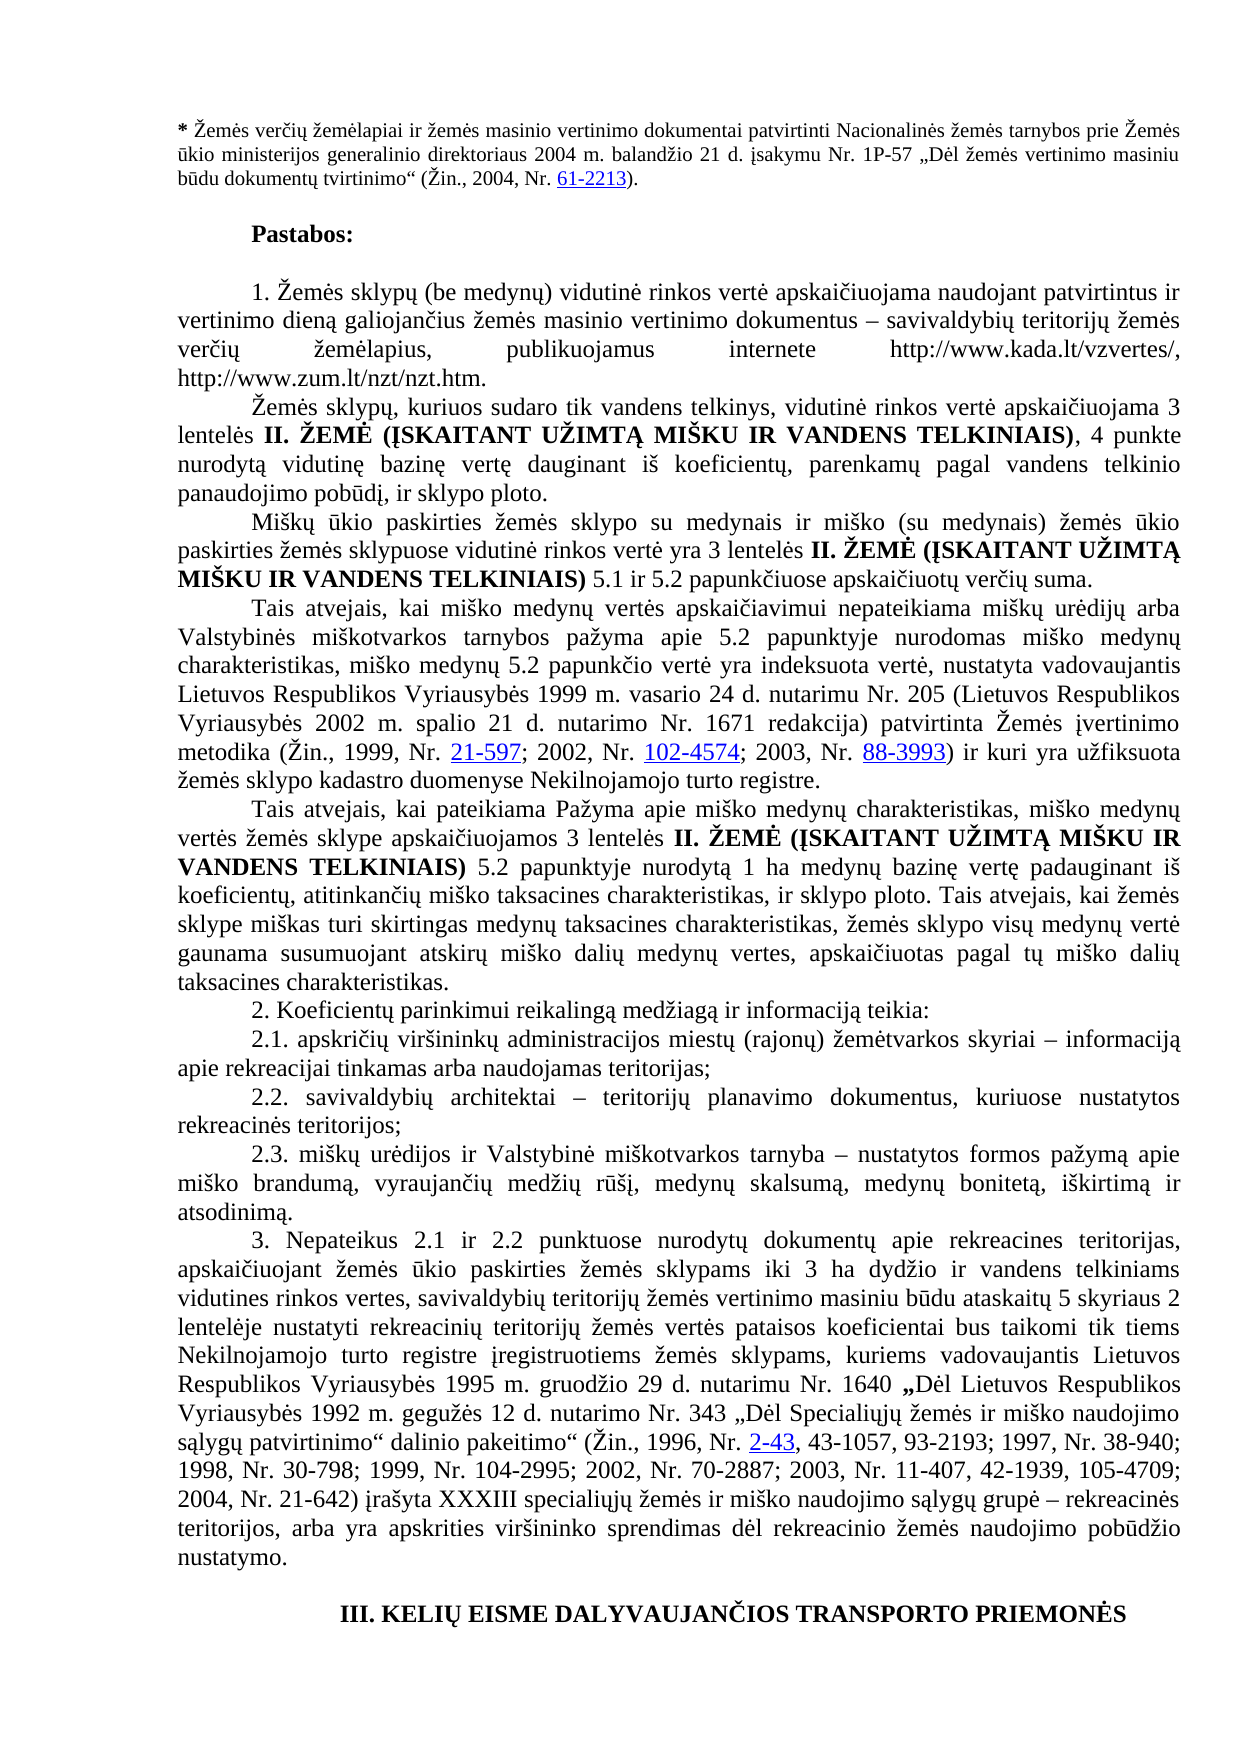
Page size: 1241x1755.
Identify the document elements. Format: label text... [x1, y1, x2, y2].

text 2.1. apskričių viršininkų administracijos miestų (rajonų) žemėtvarkos skyriai – informaciją apie rekreacijai tinkamas arba naudojamas teritorijas; [177, 1024, 1181, 1082]
text Pastabos: [177, 219, 1152, 248]
text * Žemės verčių žemėlapiai ir žemės masinio vertinimo dokumentai patvirtinti Nacionalinės žemės tarnybos prie Žemės ūkio ministerijos generalinio direktoriaus 2004 m. balandžio 21 d. įsakymu Nr. 1P-57 „Dėl žemės vertinimo masiniu būdu dokumentų tvirtinimo“ (Žin., 2004, Nr. 61-2213). [177, 118, 1181, 190]
text Žemės sklypų, kuriuos sudaro tik vandens telkinys, vidutinė rinkos vertė apskaičiuojama 3 lentelės II. ŽEMĖ (ĮSKAITANT UŽIMTĄ MIŠKU IR VANDENS TELKINIAIS), 4 punkte nurodytą vidutinę bazinę vertę dauginant iš koeficientų, parenkamų pagal vandens telkinio panaudojimo pobūdį, ir sklypo ploto. [177, 392, 1181, 507]
text III. KELIŲ EISME DALYVAUJANČIOS TRANSPORTO PRIEMONĖS [266, 1599, 1181, 1628]
text 3. Nepateikus 2.1 ir 2.2 punktuose nurodytų dokumentų apie rekreacines teritorijas, apskaičiuojant žemės ūkio paskirties žemės sklypams iki 3 ha dydžio ir vandens telkiniams vidutines rinkos vertes, savivaldybių teritorijų žemės vertinimo masiniu būdu ataskaitų 5 skyriaus 2 lentelėje nustatyti rekreacinių teritorijų žemės vertės pataisos koeficientai bus taikomi tik tiems Nekilnojamojo turto registre įregistruotiems žemės sklypams, kuriems vadovaujantis Lietuvos Respublikos Vyriausybės 1995 m. gruodžio 29 d. nutarimu Nr. 1640 „Dėl Lietuvos Respublikos Vyriausybės 1992 m. gegužės 12 d. nutarimo Nr. 343 „Dėl Specialiųjų žemės ir miško naudojimo sąlygų patvirtinimo“ dalinio pakeitimo“ (Žin., 1996, Nr. 2-43, 43-1057, 93-2193; 1997, Nr. 38-940; 1998, Nr. 30-798; 1999, Nr. 104-2995; 2002, Nr. 70-2887; 2003, Nr. 11-407, 42-1939, 105-4709; 2004, Nr. 21-642) įrašyta XXXIII specialiųjų žemės ir miško naudojimo sąlygų grupė – rekreacinės teritorijos, arba yra apskrities viršininko sprendimas dėl rekreacinio žemės naudojimo pobūdžio nustatymo. [177, 1225, 1181, 1570]
text 1. Žemės sklypų (be medynų) vidutinė rinkos vertė apskaičiuojama naudojant patvirtintus ir vertinimo dieną galiojančius žemės masinio vertinimo dokumentus – savivaldybių teritorijų žemės verčių žemėlapius, publikuojamus internete http://www.kada.lt/vzvertes/, http://www.zum.lt/nzt/nzt.htm. [177, 277, 1181, 392]
text Tais atvejais, kai miško medynų vertės apskaičiavimui nepateikiama miškų urėdijų arba Valstybinės miškotvarkos tarnybos pažyma apie 5.2 papunktyje nurodomas miško medynų charakteristikas, miško medynų 5.2 papunkčio vertė yra indeksuota vertė, nustatyta vadovaujantis Lietuvos Respublikos Vyriausybės 1999 m. vasario 24 d. nutarimu Nr. 205 (Lietuvos Respublikos Vyriausybės 2002 m. spalio 21 d. nutarimo Nr. 1671 redakcija) patvirtinta Žemės įvertinimo metodika (Žin., 1999, Nr. 21-597; 2002, Nr. 102-4574; 2003, Nr. 88-3993) ir kuri yra užfiksuota žemės sklypo kadastro duomenyse Nekilnojamojo turto registre. [177, 593, 1181, 794]
text Miškų ūkio paskirties žemės sklypo su medynais ir miško (su medynais) žemės ūkio paskirties žemės sklypuose vidutinė rinkos vertė yra 3 lentelės II. ŽEMĖ (ĮSKAITANT UŽIMTĄ MIŠKU IR VANDENS TELKINIAIS) 5.1 ir 5.2 papunkčiuose apskaičiuotų verčių suma. [177, 507, 1181, 593]
text Tais atvejais, kai pateikiama Pažyma apie miško medynų charakteristikas, miško medynų vertės žemės sklype apskaičiuojamos 3 lentelės II. ŽEMĖ (ĮSKAITANT UŽIMTĄ MIŠKU IR VANDENS TELKINIAIS) 5.2 papunktyje nurodytą 1 ha medynų bazinę vertę padauginant iš koeficientų, atitinkančių miško taksacines charakteristikas, ir sklypo ploto. Tais atvejais, kai žemės sklype miškas turi skirtingas medynų taksacines charakteristikas, žemės sklypo visų medynų vertė gaunama susumuojant atskirų miško dalių medynų vertes, apskaičiuotas pagal tų miško dalių taksacines charakteristikas. [177, 794, 1181, 995]
text 2.3. miškų urėdijos ir Valstybinė miškotvarkos tarnyba – nustatytos formos pažymą apie miško brandumą, vyraujančių medžių rūšį, medynų skalsumą, medynų bonitetą, iškirtimą ir atsodinimą. [177, 1139, 1181, 1225]
text 2. Koeficientų parinkimui reikalingą medžiagą ir informaciją teikia: [177, 995, 1181, 1024]
text 2.2. savivaldybių architektai – teritorijų planavimo dokumentus, kuriuose nustatytos rekreacinės teritorijos; [177, 1082, 1181, 1139]
